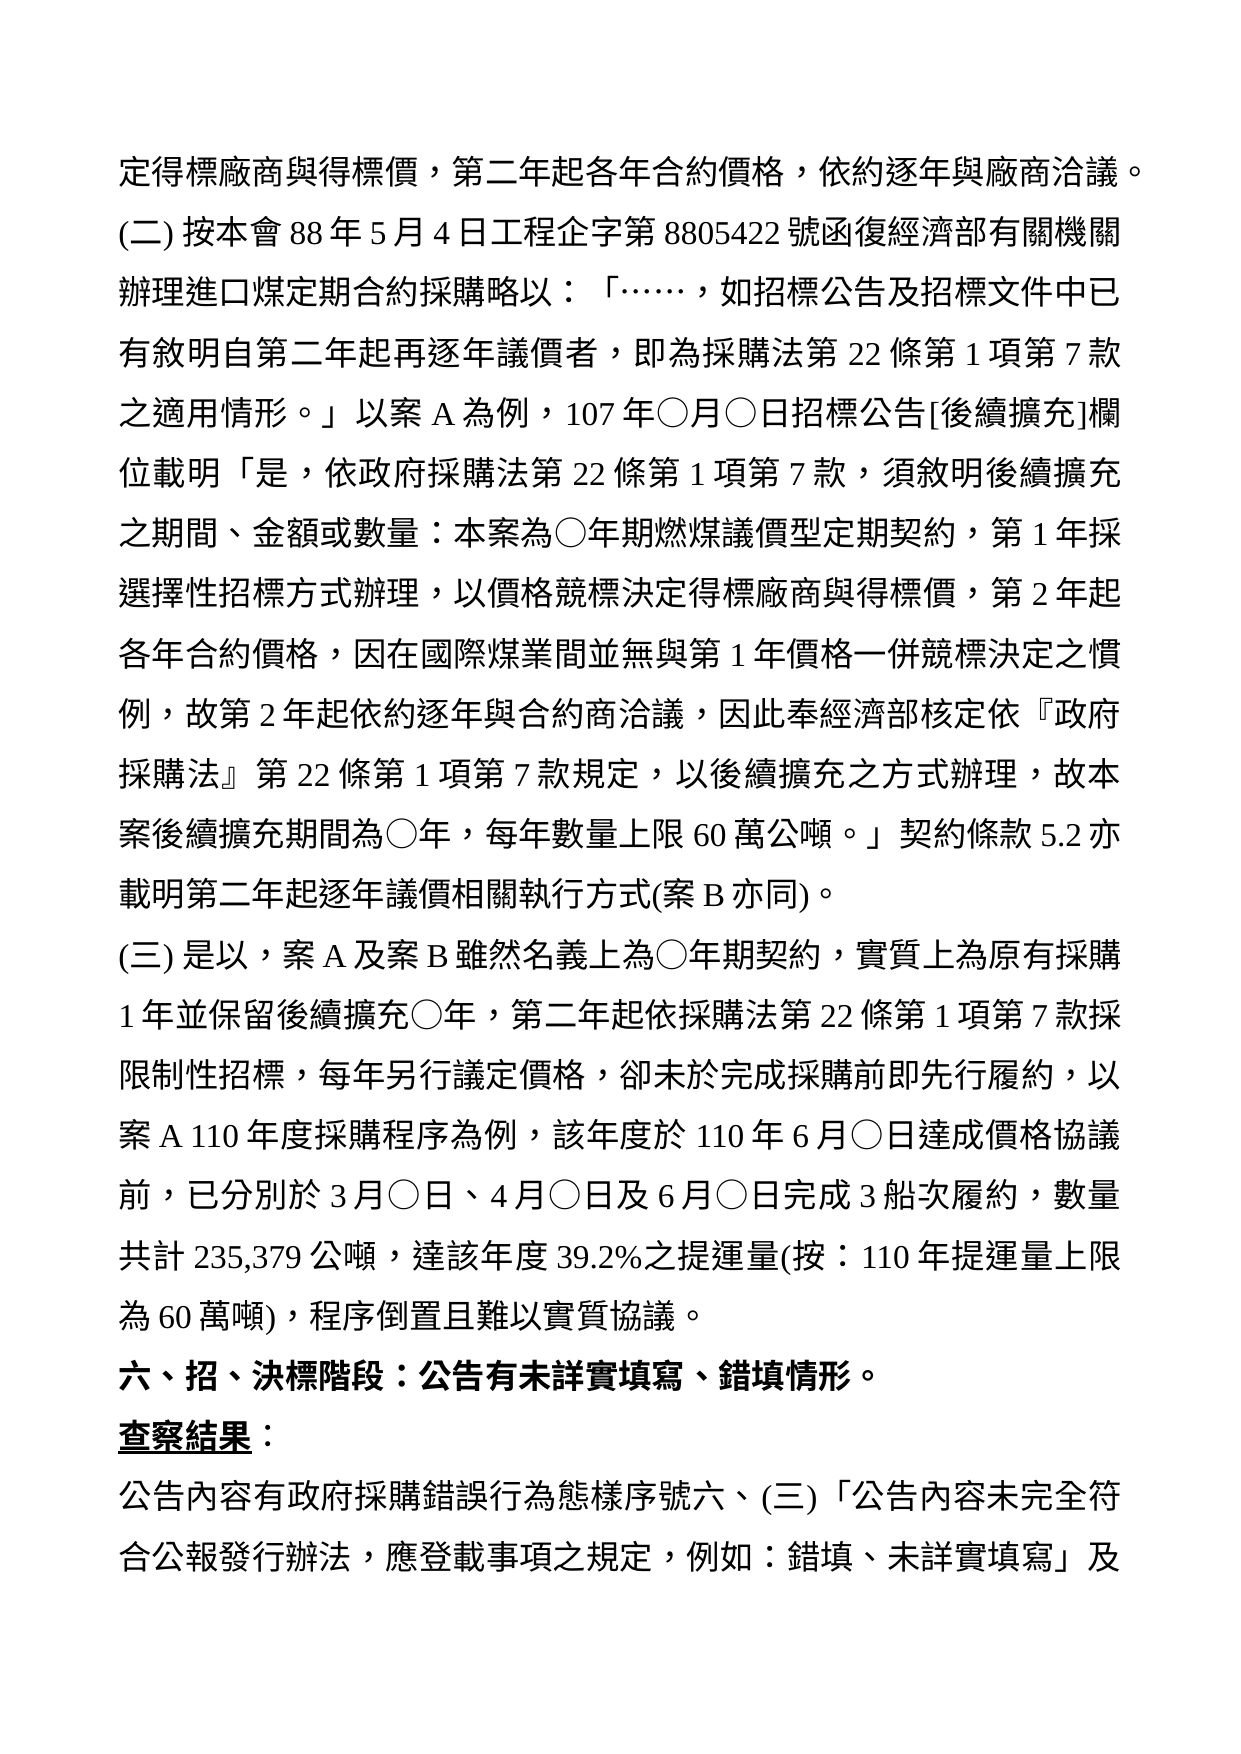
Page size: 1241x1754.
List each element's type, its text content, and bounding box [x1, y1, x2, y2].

subtitle 公告內容有政府採購錯誤行為態樣序號六、(三)「公告內容未完全符合公報發行辦法，應登載事項之規定，例如：錯填、未詳實填寫」及 [118, 1470, 1122, 1579]
subtitle 按本會88年5月4日工程企字第8805422號函復經濟部有關機關辦理進口煤定期合約採購略以：「……，如招標公告及招標文件中已有敘明自第二年起再逐年議價者，即為採購法第22條第1項第7款之適用情形。」以案A為例，107年○月○日招標公告[後續擴充]欄位載明「是，依政府採購法第22條第1項第7款，須敘明後續擴充之期間、金額或數量：本案為○年期燃煤議價型定期契約，第1年採選擇性招標方式辦理，以價格競標決定得標廠商與得標價，第2年起各年合約價格，因在國際煤業間並無與第1年價格一併競標決定之慣例，故第2年起依約逐年與合約商洽議，因此奉經濟部核定依『政府採購法』第22條第1項第7款規定，以後續擴充之方式辦理，故本案後續擴充期間為○年，每年數量上限60萬公噸。」契約條款5.2亦載明第二年起逐年議價相關執行方式(案B亦同)。 [118, 206, 1122, 916]
subtitle 是以，案A及案B雖然名義上為○年期契約，實質上為原有採購1年並保留後續擴充○年，第二年起依採購法第22條第1項第7款採限制性招標，每年另行議定價格，卻未於完成採購前即先行履約，以案A 110年度採購程序為例，該年度於110年6月○日達成價格協議前，已分別於3月○日、4月○日及6月○日完成3船次履約，數量共計235,379公噸，達該年度39.2%之提運量(按：110年提運量上限為60萬噸)，程序倒置且難以實質協議。 [118, 928, 1122, 1338]
subtitle 有關案A及案B之採購性質，據機關於稽核會議說明，為○年期燃煤議價型定期契約，第一年採選擇性招標方式辦理，以價格競標決定得標廠商與得標價，第二年起各年合約價格，依約逐年與廠商洽議。 [118, 146, 1122, 194]
subtitle 查察結果： [118, 1410, 1122, 1458]
subtitle 六、招、決標階段：公告有未詳實填寫、錯填情形。 [118, 1350, 1122, 1398]
